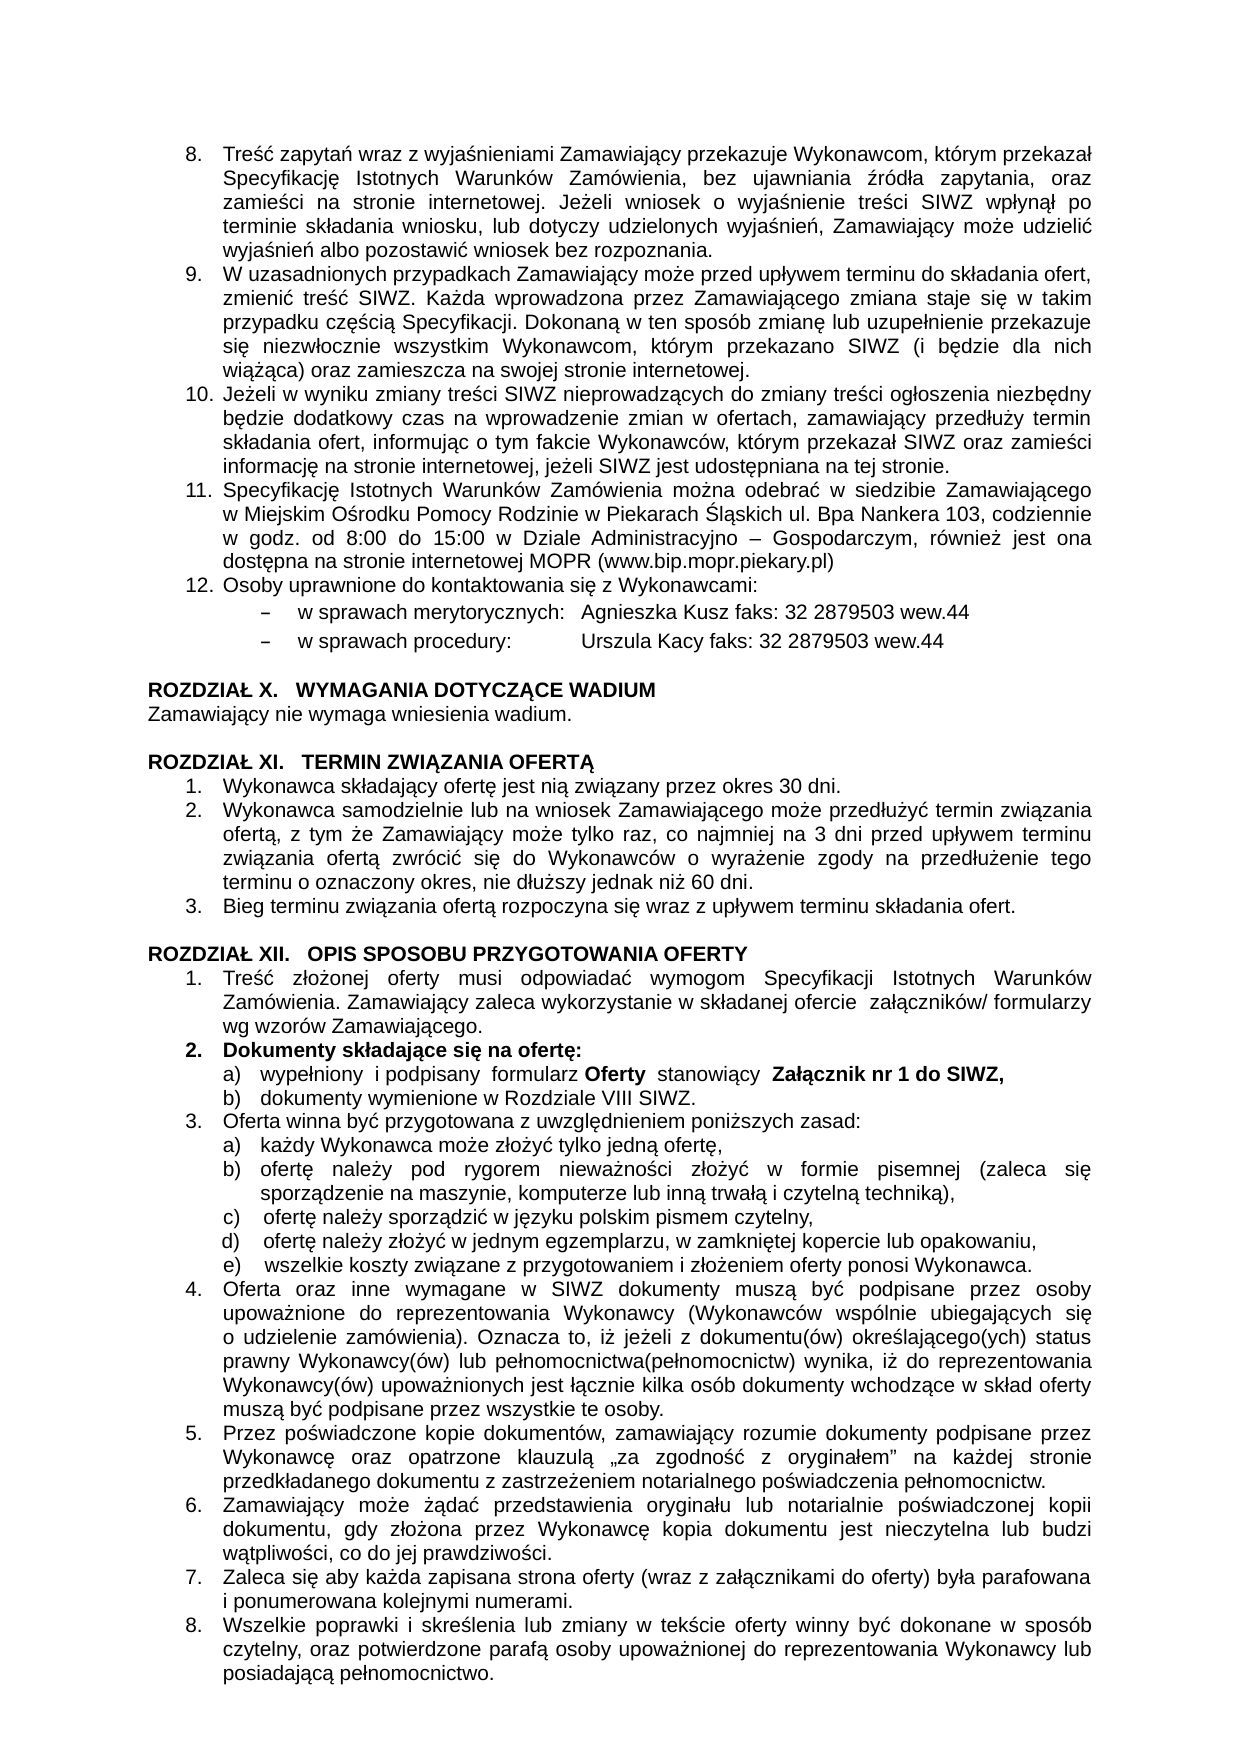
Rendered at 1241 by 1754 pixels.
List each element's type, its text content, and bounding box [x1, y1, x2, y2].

list Osoby uprawnione do kontaktowania się z Wykonawcami: [185, 573, 1093, 597]
list Wykonawca składający ofertę jest nią związany przez okres 30 dni. [185, 774, 1093, 798]
list Zaleca się aby każda zapisana strona oferty (wraz z załącznikami do oferty) była parafowana i ponumerowana kolejnymi numerami. [185, 1564, 1093, 1612]
list ofertę należy pod rygorem nieważności złożyć w formie pisemnej (zaleca się sporządzenie na maszynie, komputerze lub inną trwałą i czytelną techniką), [223, 1157, 1093, 1205]
list Jeżeli w wyniku zmiany treści SIWZ nieprowadzących do zmiany treści ogłoszenia niezbędny będzie dodatkowy czas na wprowadzenie zmian w ofertach, zamawiający przedłuży termin składania ofert, informując o tym fakcie Wykonawców, którym przekazał SIWZ oraz zamieści informację na stronie internetowej, jeżeli SIWZ jest udostępniana na tej stronie. [185, 382, 1093, 477]
list w sprawach procedury: Urszula Kacy faks: 32 2879503 wew.44 [260, 626, 1093, 654]
list Wszelkie poprawki i skreślenia lub zmiany w tekście oferty winny być dokonane w sposób czytelny, oraz potwierdzone parafą osoby upoważnionej do reprezentowania Wykonawcy lub posiadającą pełnomocnictwo. [185, 1612, 1093, 1684]
text c) ofertę należy sporządzić w języku polskim pismem czytelny, [148, 1205, 1093, 1229]
list Specyfikację Istotnych Warunków Zamówienia można odebrać w siedzibie Zamawiającego w Miejskim Ośrodku Pomocy Rodzinie w Piekarach Śląskich ul. Bpa Nankera 103, codziennie w godz. od 8:00 do 15:00 w Dziale Administracyjno – Gospodarczym, również jest ona dostępna na stronie internetowej MOPR (www.bip.mopr.piekary.pl) [185, 477, 1093, 573]
text ROZDZIAŁ X. WYMAGANIA DOTYCZĄCE WADIUM [148, 678, 1093, 702]
list wypełniony i podpisany formularz Oferty stanowiący Załącznik nr 1 do SIWZ, [223, 1061, 1093, 1085]
list Zamawiający może żądać przedstawienia oryginału lub notarialnie poświadczonej kopii dokumentu, gdy złożona przez Wykonawcę kopia dokumentu jest nieczytelna lub budzi wątpliwości, co do jej prawdziwości. [185, 1493, 1093, 1564]
list Oferta winna być przygotowana z uwzględnieniem poniższych zasad: [185, 1109, 1093, 1133]
text e) wszelkie koszty związane z przygotowaniem i złożeniem oferty ponosi Wykonawca. [148, 1253, 1093, 1277]
text Zamawiający nie wymaga wniesienia wadium. [148, 702, 1093, 726]
list Dokumenty składające się na ofertę: [185, 1037, 1093, 1061]
list Przez poświadczone kopie dokumentów, zamawiający rozumie dokumenty podpisane przez Wykonawcę oraz opatrzone klauzulą „za zgodność z oryginałem” na każdej stronie przedkładanego dokumentu z zastrzeżeniem notarialnego poświadczenia pełnomocnictw. [185, 1421, 1093, 1493]
list każdy Wykonawca może złożyć tylko jedną ofertę, [223, 1133, 1093, 1157]
text d) ofertę należy złożyć w jednym egzemplarzu, w zamkniętej kopercie lub opakowaniu, [187, 1229, 1093, 1253]
text ROZDZIAŁ XII. OPIS SPOSOBU PRZYGOTOWANIA OFERTY [148, 942, 1093, 966]
list Treść złożonej oferty musi odpowiadać wymogom Specyfikacji Istotnych Warunków Zamówienia. Zamawiający zaleca wykorzystanie w składanej ofercie załączników/ formularzy wg wzorów Zamawiającego. [185, 966, 1093, 1037]
list W uzasadnionych przypadkach Zamawiający może przed upływem terminu do składania ofert, zmienić treść SIWZ. Każda wprowadzona przez Zamawiającego zmiana staje się w takim przypadku częścią Specyfikacji. Dokonaną w ten sposób zmianę lub uzupełnienie przekazuje się niezwłocznie wszystkim Wykonawcom, którym przekazano SIWZ (i będzie dla nich wiążąca) oraz zamieszcza na swojej stronie internetowej. [185, 262, 1093, 382]
list Treść zapytań wraz z wyjaśnieniami Zamawiający przekazuje Wykonawcom, którym przekazał Specyfikację Istotnych Warunków Zamówienia, bez ujawniania źródła zapytania, oraz zamieści na stronie internetowej. Jeżeli wniosek o wyjaśnienie treści SIWZ wpłynął po terminie składania wniosku, lub dotyczy udzielonych wyjaśnień, Zamawiający może udzielić wyjaśnień albo pozostawić wniosek bez rozpoznania. [185, 142, 1093, 262]
list w sprawach merytorycznych: Agnieszka Kusz faks: 32 2879503 wew.44 [260, 597, 1093, 626]
list Bieg terminu związania ofertą rozpoczyna się wraz z upływem terminu składania ofert. [185, 894, 1093, 918]
list Wykonawca samodzielnie lub na wniosek Zamawiającego może przedłużyć termin związania ofertą, z tym że Zamawiający może tylko raz, co najmniej na 3 dni przed upływem terminu związania ofertą zwrócić się do Wykonawców o wyrażenie zgody na przedłużenie tego terminu o oznaczony okres, nie dłuższy jednak niż 60 dni. [185, 798, 1093, 894]
list Oferta oraz inne wymagane w SIWZ dokumenty muszą być podpisane przez osoby upoważnione do reprezentowania Wykonawcy (Wykonawców wspólnie ubiegających się o udzielenie zamówienia). Oznacza to, iż jeżeli z dokumentu(ów) określającego(ych) status prawny Wykonawcy(ów) lub pełnomocnictwa(pełnomocnictw) wynika, iż do reprezentowania Wykonawcy(ów) upoważnionych jest łącznie kilka osób dokumenty wchodzące w skład oferty muszą być podpisane przez wszystkie te osoby. [185, 1277, 1093, 1421]
list dokumenty wymienione w Rozdziale VIII SIWZ. [223, 1085, 1093, 1109]
text ROZDZIAŁ XI. TERMIN ZWIĄZANIA OFERTĄ [148, 750, 1093, 774]
